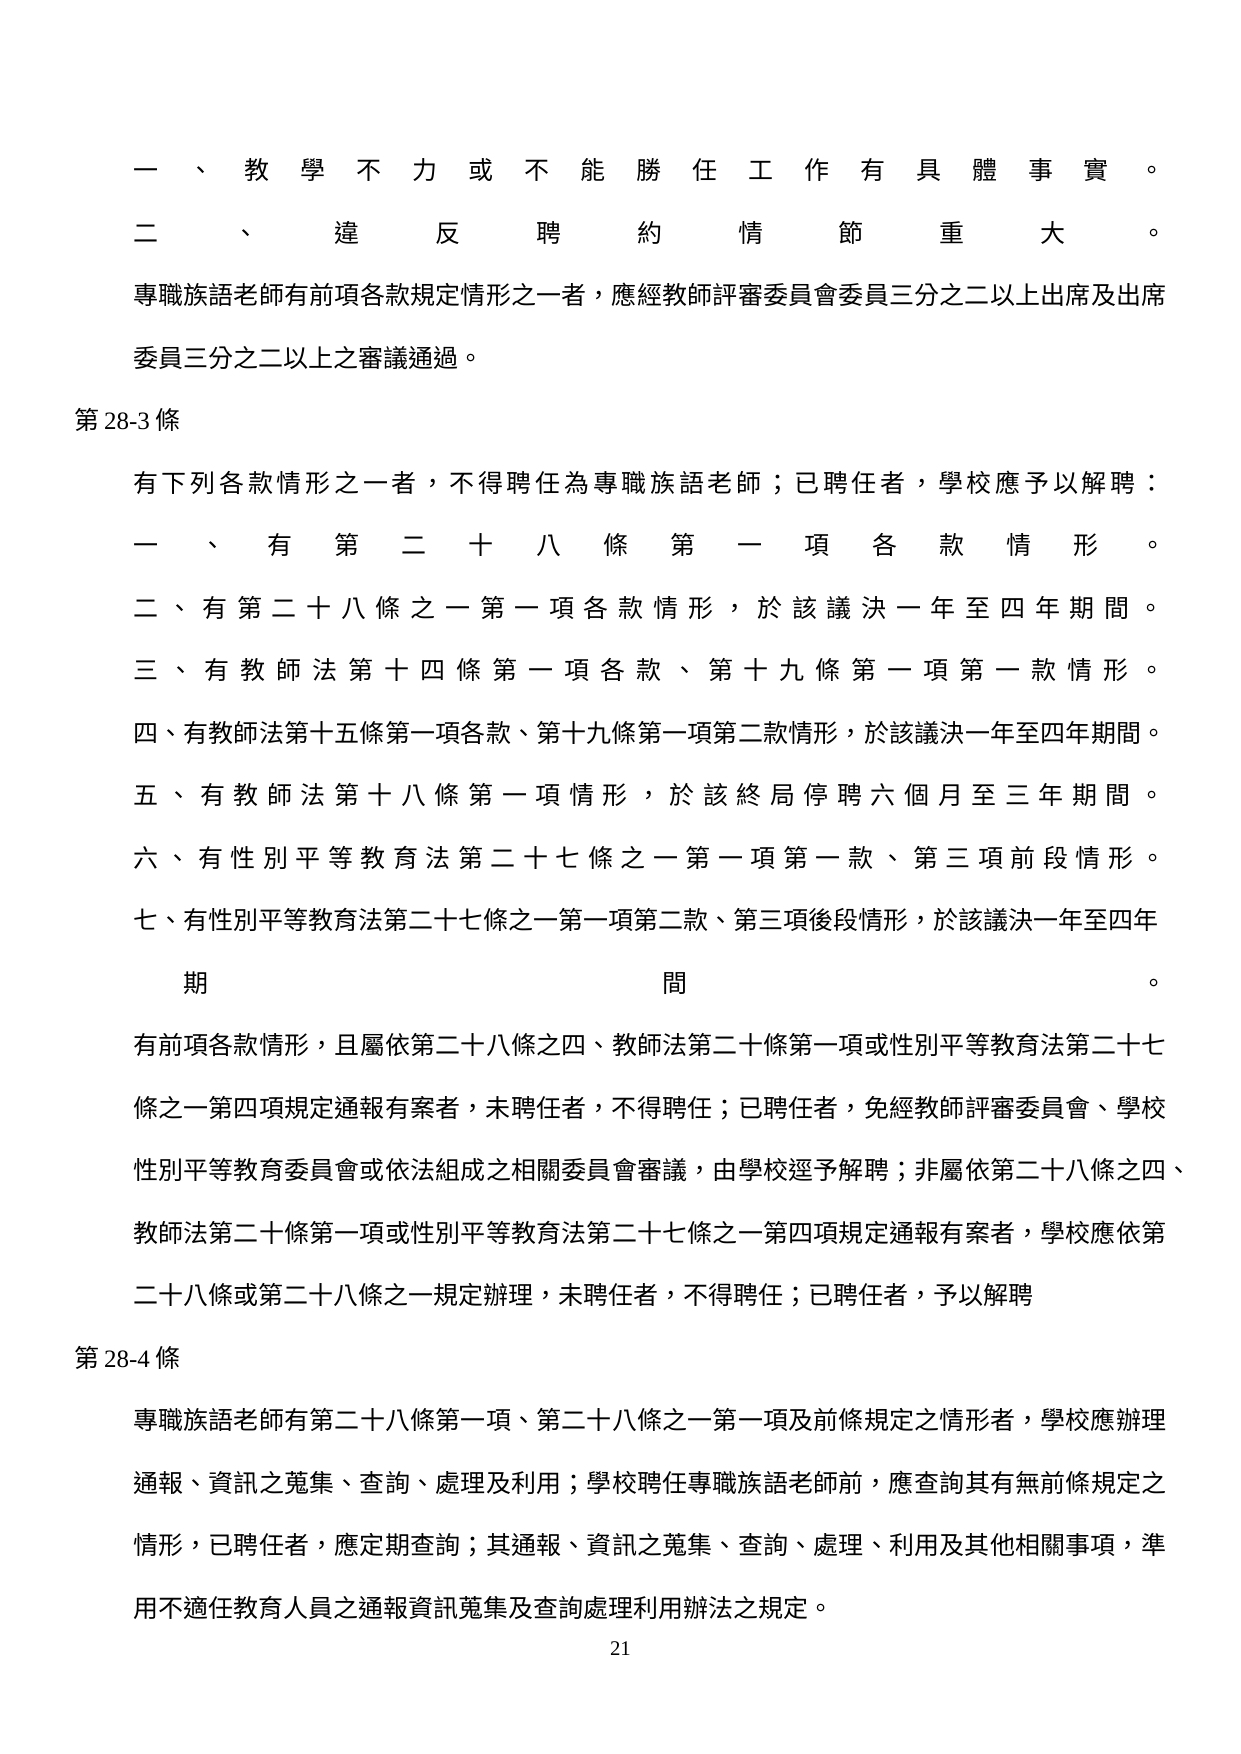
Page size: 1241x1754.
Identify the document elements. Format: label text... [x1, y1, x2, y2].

text 專職族語老師有第二十八條第一項、第二十八條之一第一項及前條規定之情形者，學校應辦理通報、資訊之蒐集、查詢、處理及利用；學校聘任專職族語老師前，應查詢其有無前條規定之情形，已聘任者，應定期查詢；其通報、資訊之蒐集、查詢、處理、利用及其他相關事項，準用不適任教育人員之通報資訊蒐集及查詢處理利用辦法之規定。 [133, 1423, 1166, 1627]
text 專職族語老師聘任後，有下列各款情形之一者，應經教師評審委員會審議通過，並報主管機關核准後，予以解聘： 一、教學不力或不能勝任工作有具體事實。 二、違反聘約情節重大。 專職族語老師有前項各款規定情形之一者，應經教師評審委員會委員三分之二以上出席及出席委員三分之二以上之審議通過。 [133, 127, 1166, 331]
